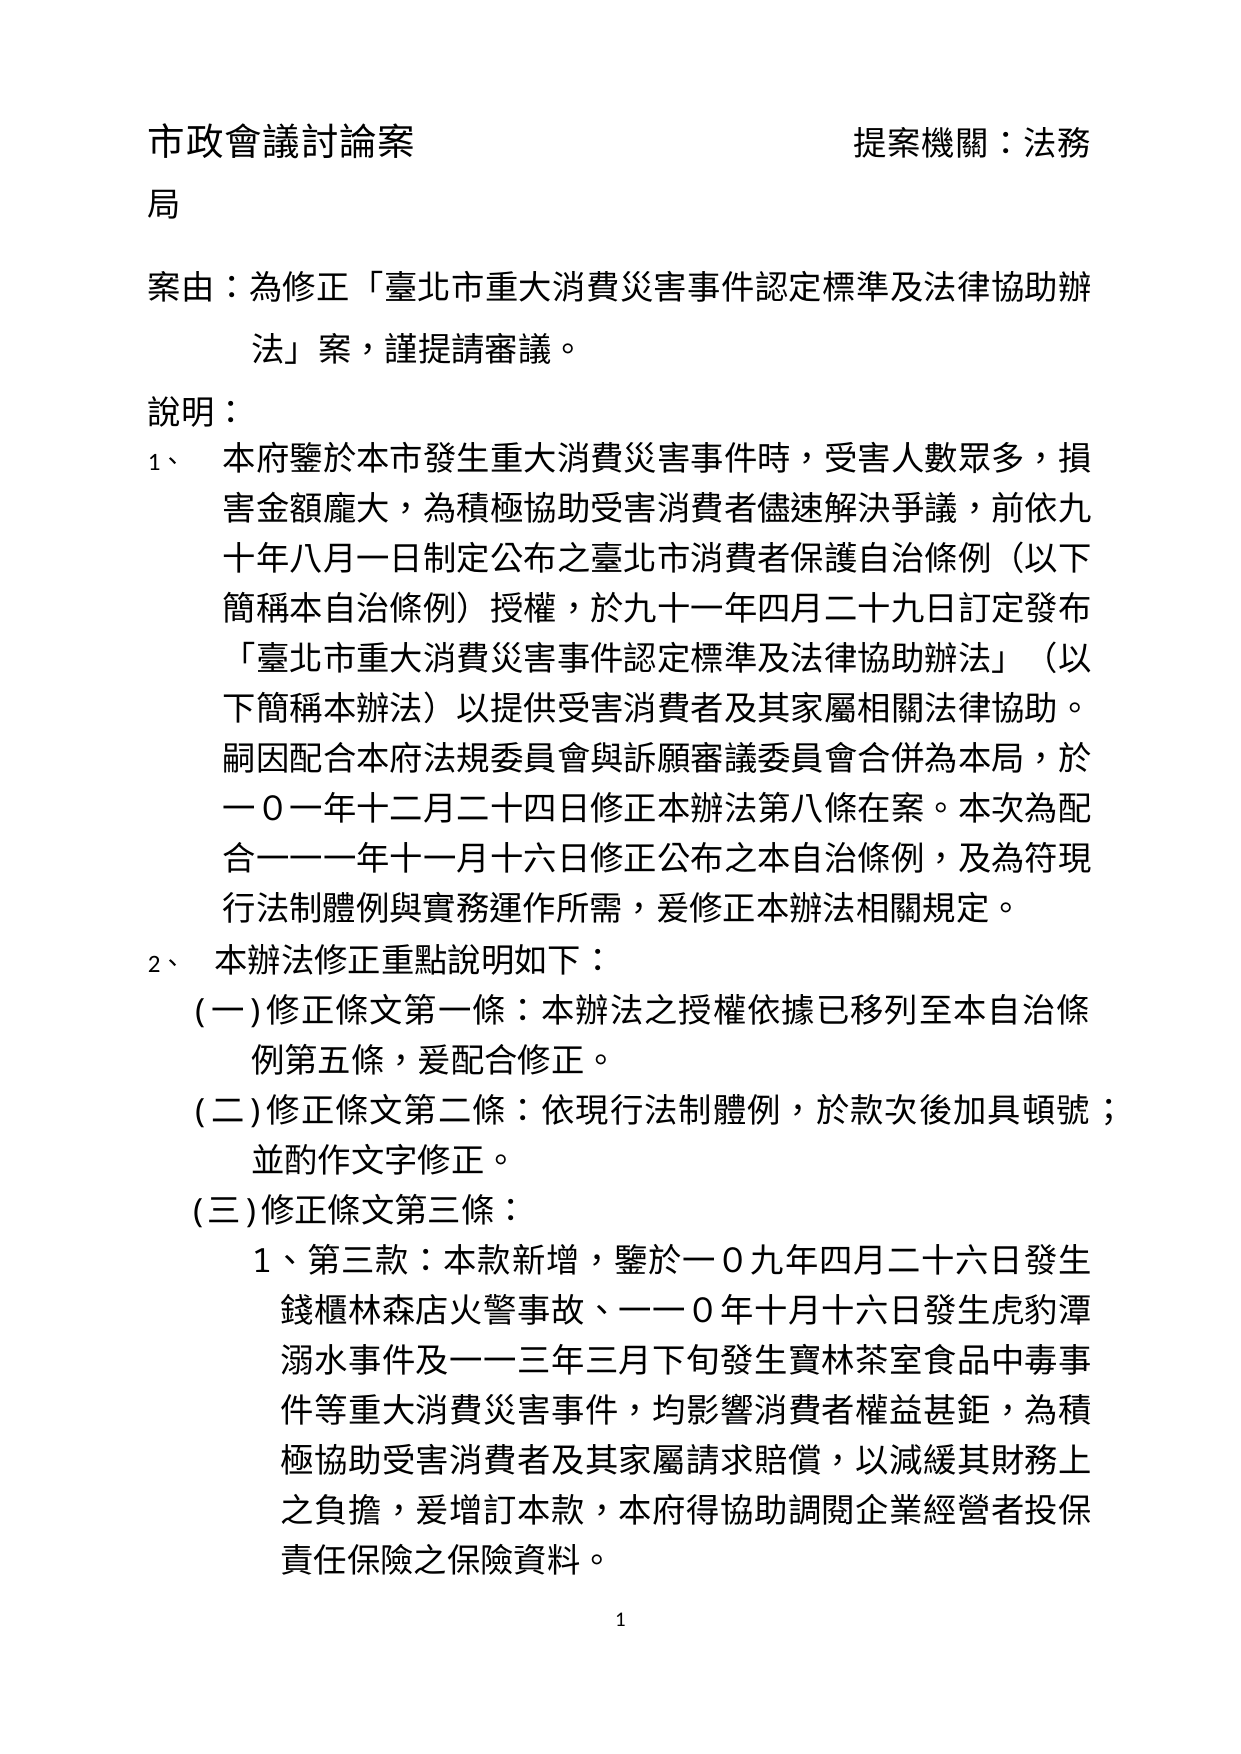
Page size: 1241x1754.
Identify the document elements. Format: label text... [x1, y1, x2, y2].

text 案由：為修正「臺北市重大消費災害事件認定標準及法律協助辦法」案，謹提請審議。 [148, 243, 1092, 368]
text 1、第三款：本款新增，鑒於一０九年四月二十六日發生錢櫃林森店火警事故、一一０年十月十六日發生虎豹潭溺水事件及一一三年三月下旬發生寶林茶室食品中毒事件等重大消費災害事件，均影響消費者權益甚鉅，為積極協助受害消費者及其家屬請求賠償，以減緩其財務上之負擔，爰增訂本款，本府得協助調閱企業經營者投保責任保險之保險資料。 [148, 1233, 1092, 1583]
text 說明： [148, 368, 1092, 431]
text 市政會議討論案 提案機關：法務局 [148, 97, 1092, 222]
text (二)修正條文第二條：依現行法制體例，於款次後加具頓號；並酌作文字修正。 [148, 1083, 1092, 1183]
text (一)修正條文第一條：本辦法之授權依據已移列至本自治條例第五條，爰配合修正。 [148, 983, 1092, 1083]
list 本辦法修正重點說明如下： [148, 931, 1092, 983]
text (三)修正條文第三條： [148, 1183, 1092, 1233]
list 本府鑒於本市發生重大消費災害事件時，受害人數眾多，損害金額龐大，為積極協助受害消費者儘速解決爭議，前依九十年八月一日制定公布之臺北市消費者保護自治條例（以下簡稱本自治條例）授權，於九十一年四月二十九日訂定發布「臺北市重大消費災害事件認定標準及法律協助辦法」（以下簡稱本辦法）以提供受害消費者及其家屬相關法律協助。嗣因配合本府法規委員會與訴願審議委員會合併為本局，於一０一年十二月二十四日修正本辦法第八條在案。本次為配合一一一年十一月十六日修正公布之本自治條例，及為符現行法制體例與實務運作所需，爰修正本辦法相關規定。 [148, 431, 1092, 931]
